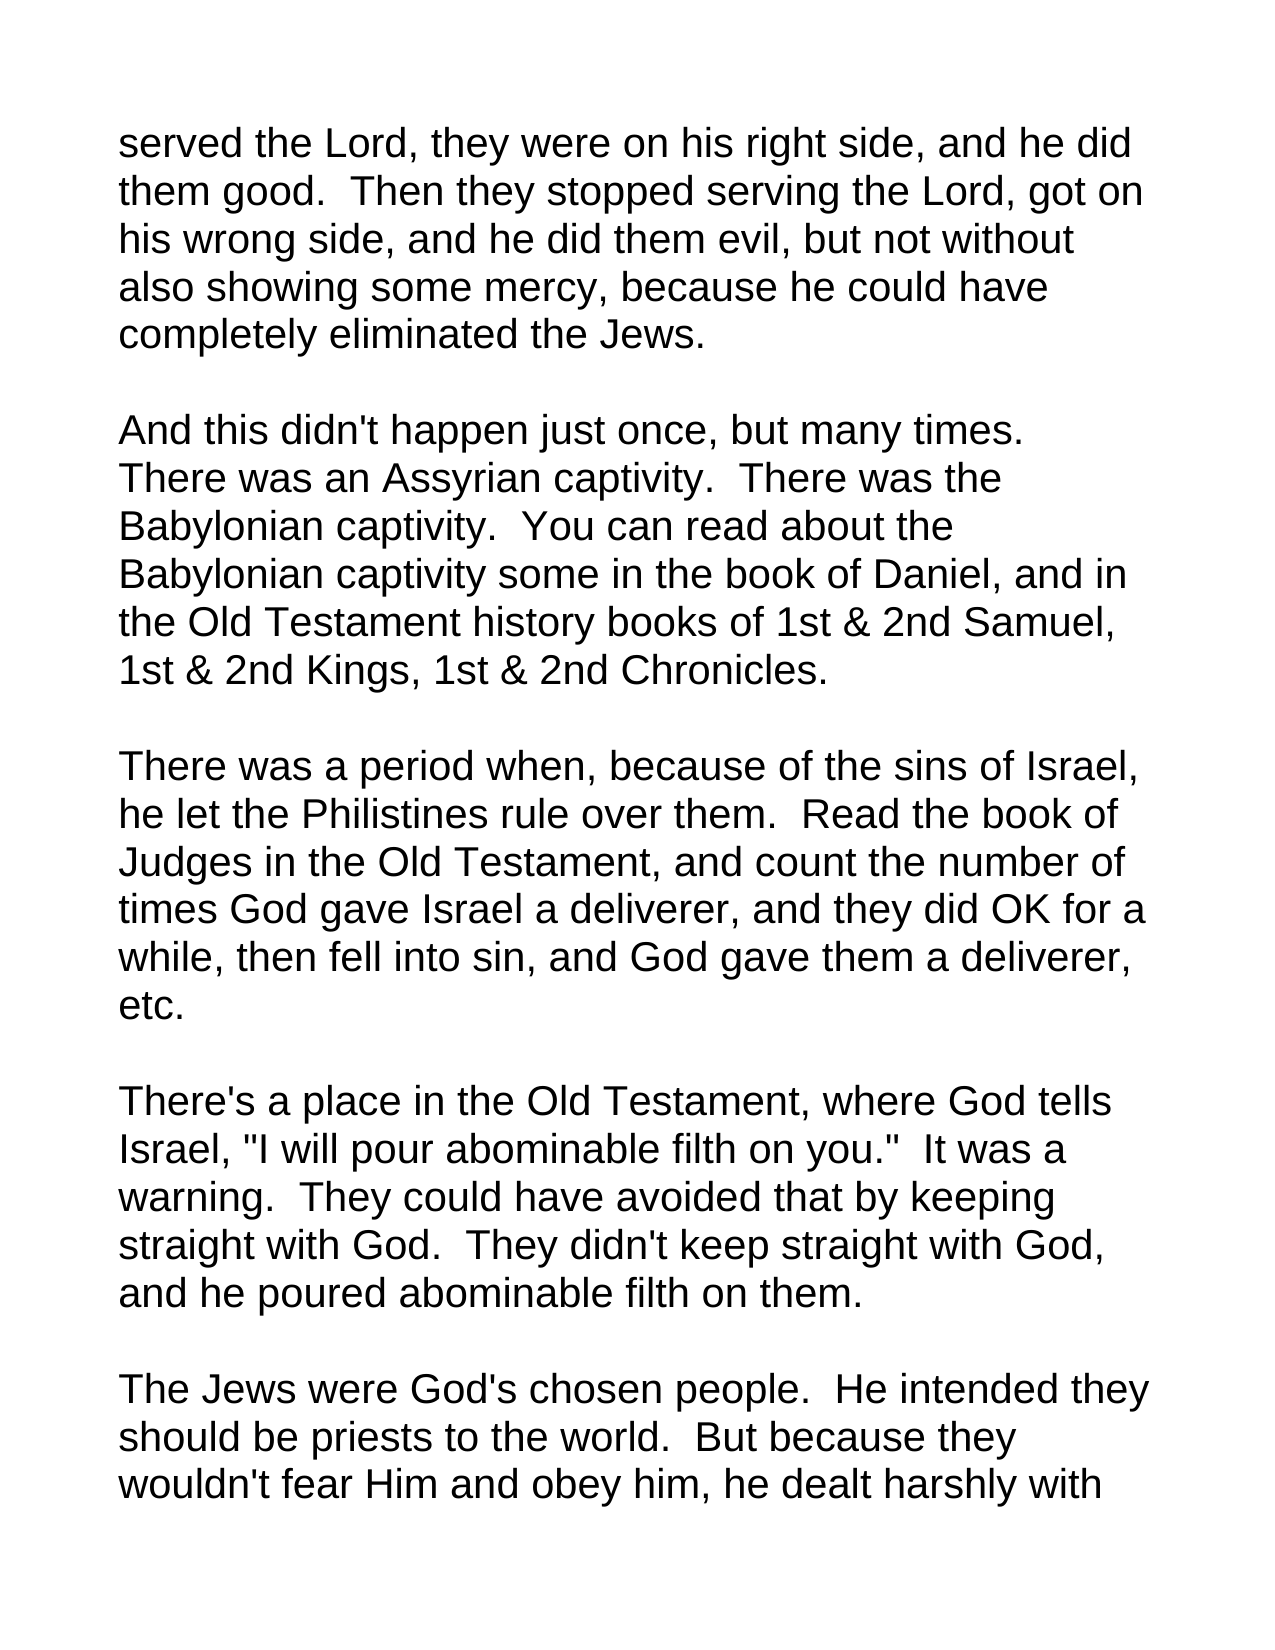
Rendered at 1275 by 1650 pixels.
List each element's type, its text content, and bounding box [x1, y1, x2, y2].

text There was a period when, because of the sins of Israel, he let the Philistines rule over them. Read the book of Judges in the Old Testament, and count the number of times God gave Israel a deliverer, and they did OK for a while, then fell into sin, and God gave them a deliverer, etc. [118, 741, 1157, 1028]
text The Jews were God's chosen people. He intended they should be priests to the world. But because they wouldn't fear Him and obey him, he dealt harshly with [118, 1364, 1157, 1508]
text And this didn't happen just once, but many times. There was an Assyrian captivity. There was the Babylonian captivity. You can read about the Babylonian captivity some in the book of Daniel, and in the Old Testament history books of 1st & 2nd Samuel, 1st & 2nd Kings, 1st & 2nd Chronicles. [118, 406, 1157, 693]
text There's a place in the Old Testament, where God tells Israel, "I will pour abominable filth on you." It was a warning. They could have avoided that by keeping straight with God. They didn't keep straight with God, and he poured abominable filth on them. [118, 1076, 1157, 1316]
text served the Lord, they were on his right side, and he did them good. Then they stopped serving the Lord, got on his wrong side, and he did them evil, but not without also showing some mercy, because he could have completely eliminated the Jews. [118, 118, 1157, 358]
